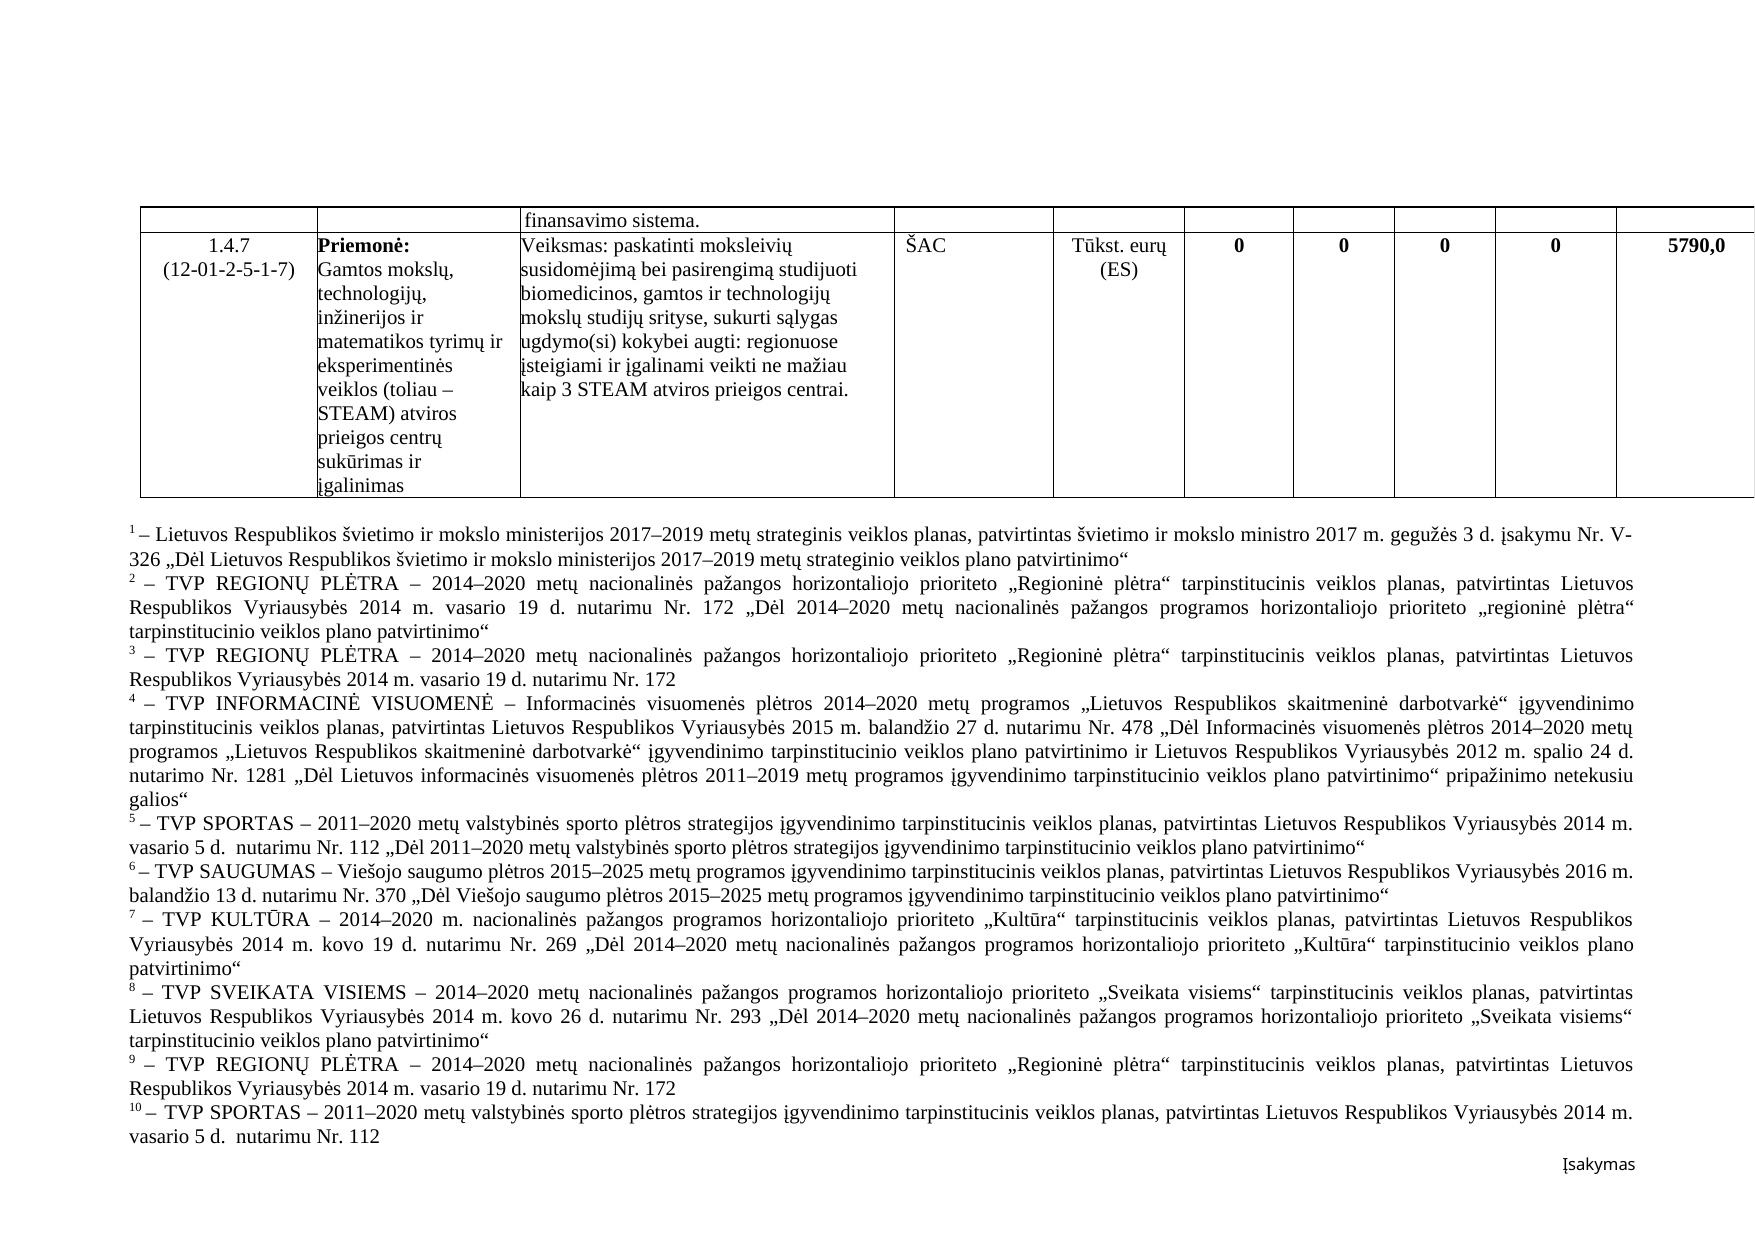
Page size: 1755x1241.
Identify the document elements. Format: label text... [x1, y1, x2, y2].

text 6 – TVP SAUGUMAS – Viešojo saugumo plėtros 2015–2025 metų programos įgyvendinimo tarpinstitucinis veiklos planas, patvirtintas Lietuvos Respublikos Vyriausybės 2016 m. balandžio 13 d. nutarimu Nr. 370 „Dėl Viešojo saugumo plėtros 2015–2025 metų programos įgyvendinimo tarpinstitucinio veiklos plano patvirtinimo“ [129, 859, 1636, 907]
table_cell [1185, 208, 1293, 232]
table_cell [895, 208, 1053, 232]
table_cell Tūkst. eurų (ES) [1054, 233, 1184, 497]
table_cell [141, 208, 317, 232]
text 4 – TVP INFORMACINĖ VISUOMENĖ – Informacinės visuomenės plėtros 2014–2020 metų programos „Lietuvos Respublikos skaitmeninė darbotvarkė“ įgyvendinimo tarpinstitucinis veiklos planas, patvirtintas Lietuvos Respublikos Vyriausybės 2015 m. balandžio 27 d. nutarimu Nr. 478 „Dėl Informacinės visuomenės plėtros 2014–2020 metų programos „Lietuvos Respublikos skaitmeninė darbotvarkė“ įgyvendinimo tarpinstitucinio veiklos plano patvirtinimo ir Lietuvos Respublikos Vyriausybės 2012 m. spalio 24 d. nutarimo Nr. 1281 „Dėl Lietuvos informacinės visuomenės plėtros 2011–2019 metų programos įgyvendinimo tarpinstitucinio veiklos plano patvirtinimo“ pripažinimo netekusiu galios“ [129, 691, 1636, 811]
table_cell 1.4.7 (12-01-2-5-1-7) [141, 233, 317, 497]
table_cell 0 [1395, 233, 1495, 497]
text 1 – Lietuvos Respublikos švietimo ir mokslo ministerijos 2017–2019 metų strateginis veiklos planas, patvirtintas švietimo ir mokslo ministro 2017 m. gegužės 3 d. įsakymu Nr. V-326 „Dėl Lietuvos Respublikos švietimo ir mokslo ministerijos 2017–2019 metų strateginio veiklos plano patvirtinimo“ [129, 522, 1636, 571]
text 3 – TVP REGIONŲ PLĖTRA – 2014–2020 metų nacionalinės pažangos horizontaliojo prioriteto „Regioninė plėtra“ tarpinstitucinis veiklos planas, patvirtintas Lietuvos Respublikos Vyriausybės 2014 m. vasario 19 d. nutarimu Nr. 172 [129, 643, 1636, 691]
text 7 – TVP KULTŪRA – 2014–2020 m. nacionalinės pažangos programos horizontaliojo prioriteto „Kultūra“ tarpinstitucinis veiklos planas, patvirtintas Lietuvos Respublikos Vyriausybės 2014 m. kovo 19 d. nutarimu Nr. 269 „Dėl 2014–2020 metų nacionalinės pažangos programos horizontaliojo prioriteto „Kultūra“ tarpinstitucinio veiklos plano patvirtinimo“ [129, 907, 1636, 979]
table_cell [1617, 208, 1754, 232]
table_cell ŠAC [895, 233, 1053, 497]
table_cell 0 [1185, 233, 1293, 497]
table_cell 5790,0 [1617, 233, 1754, 497]
table_cell [1294, 208, 1394, 232]
text 9 – TVP REGIONŲ PLĖTRA – 2014–2020 metų nacionalinės pažangos horizontaliojo prioriteto „Regioninė plėtra“ tarpinstitucinis veiklos planas, patvirtintas Lietuvos Respublikos Vyriausybės 2014 m. vasario 19 d. nutarimu Nr. 172 [129, 1052, 1636, 1100]
table_cell Veiksmas: paskatinti moksleivių susidomėjimą bei pasirengimą studijuoti biomedicinos, gamtos ir technologijų mokslų studijų srityse, sukurti sąlygas ugdymo(si) kokybei augti: regionuose įsteigiami ir įgalinami veikti ne mažiau kaip 3 STEAM atviros prieigos centrai. [521, 233, 894, 497]
table_cell Priemonė: Gamtos mokslų, technologijų, inžinerijos ir matematikos tyrimų ir eksperimentinės veiklos (toliau – STEAM) atviros prieigos centrų sukūrimas ir įgalinimas [318, 233, 520, 497]
table_cell [1054, 208, 1184, 232]
table_cell 0 [1294, 233, 1394, 497]
table_cell 0 [1496, 233, 1616, 497]
text 10 – TVP SPORTAS – 2011–2020 metų valstybinės sporto plėtros strategijos įgyvendinimo tarpinstitucinis veiklos planas, patvirtintas Lietuvos Respublikos Vyriausybės 2014 m. vasario 5 d. nutarimu Nr. 112 [129, 1100, 1636, 1148]
text 8 – TVP SVEIKATA VISIEMS – 2014–2020 metų nacionalinės pažangos programos horizontaliojo prioriteto „Sveikata visiems“ tarpinstitucinis veiklos planas, patvirtintas Lietuvos Respublikos Vyriausybės 2014 m. kovo 26 d. nutarimu Nr. 293 „Dėl 2014–2020 metų nacionalinės pažangos programos horizontaliojo prioriteto „Sveikata visiems“ tarpinstitucinio veiklos plano patvirtinimo“ [129, 979, 1636, 1052]
table_cell [1395, 208, 1495, 232]
text 5 – TVP SPORTAS – 2011–2020 metų valstybinės sporto plėtros strategijos įgyvendinimo tarpinstitucinis veiklos planas, patvirtintas Lietuvos Respublikos Vyriausybės 2014 m. vasario 5 d. nutarimu Nr. 112 „Dėl 2011–2020 metų valstybinės sporto plėtros strategijos įgyvendinimo tarpinstitucinio veiklos plano patvirtinimo“ [129, 811, 1636, 859]
table_cell [1496, 208, 1616, 232]
text 2 – TVP REGIONŲ PLĖTRA – 2014–2020 metų nacionalinės pažangos horizontaliojo prioriteto „Regioninė plėtra“ tarpinstitucinis veiklos planas, patvirtintas Lietuvos Respublikos Vyriausybės 2014 m. vasario 19 d. nutarimu Nr. 172 „Dėl 2014–2020 metų nacionalinės pažangos programos horizontaliojo prioriteto „regioninė plėtra“ tarpinstitucinio veiklos plano patvirtinimo“ [129, 571, 1636, 643]
table_cell finansavimo sistema. [521, 208, 894, 232]
table_cell [318, 208, 520, 232]
